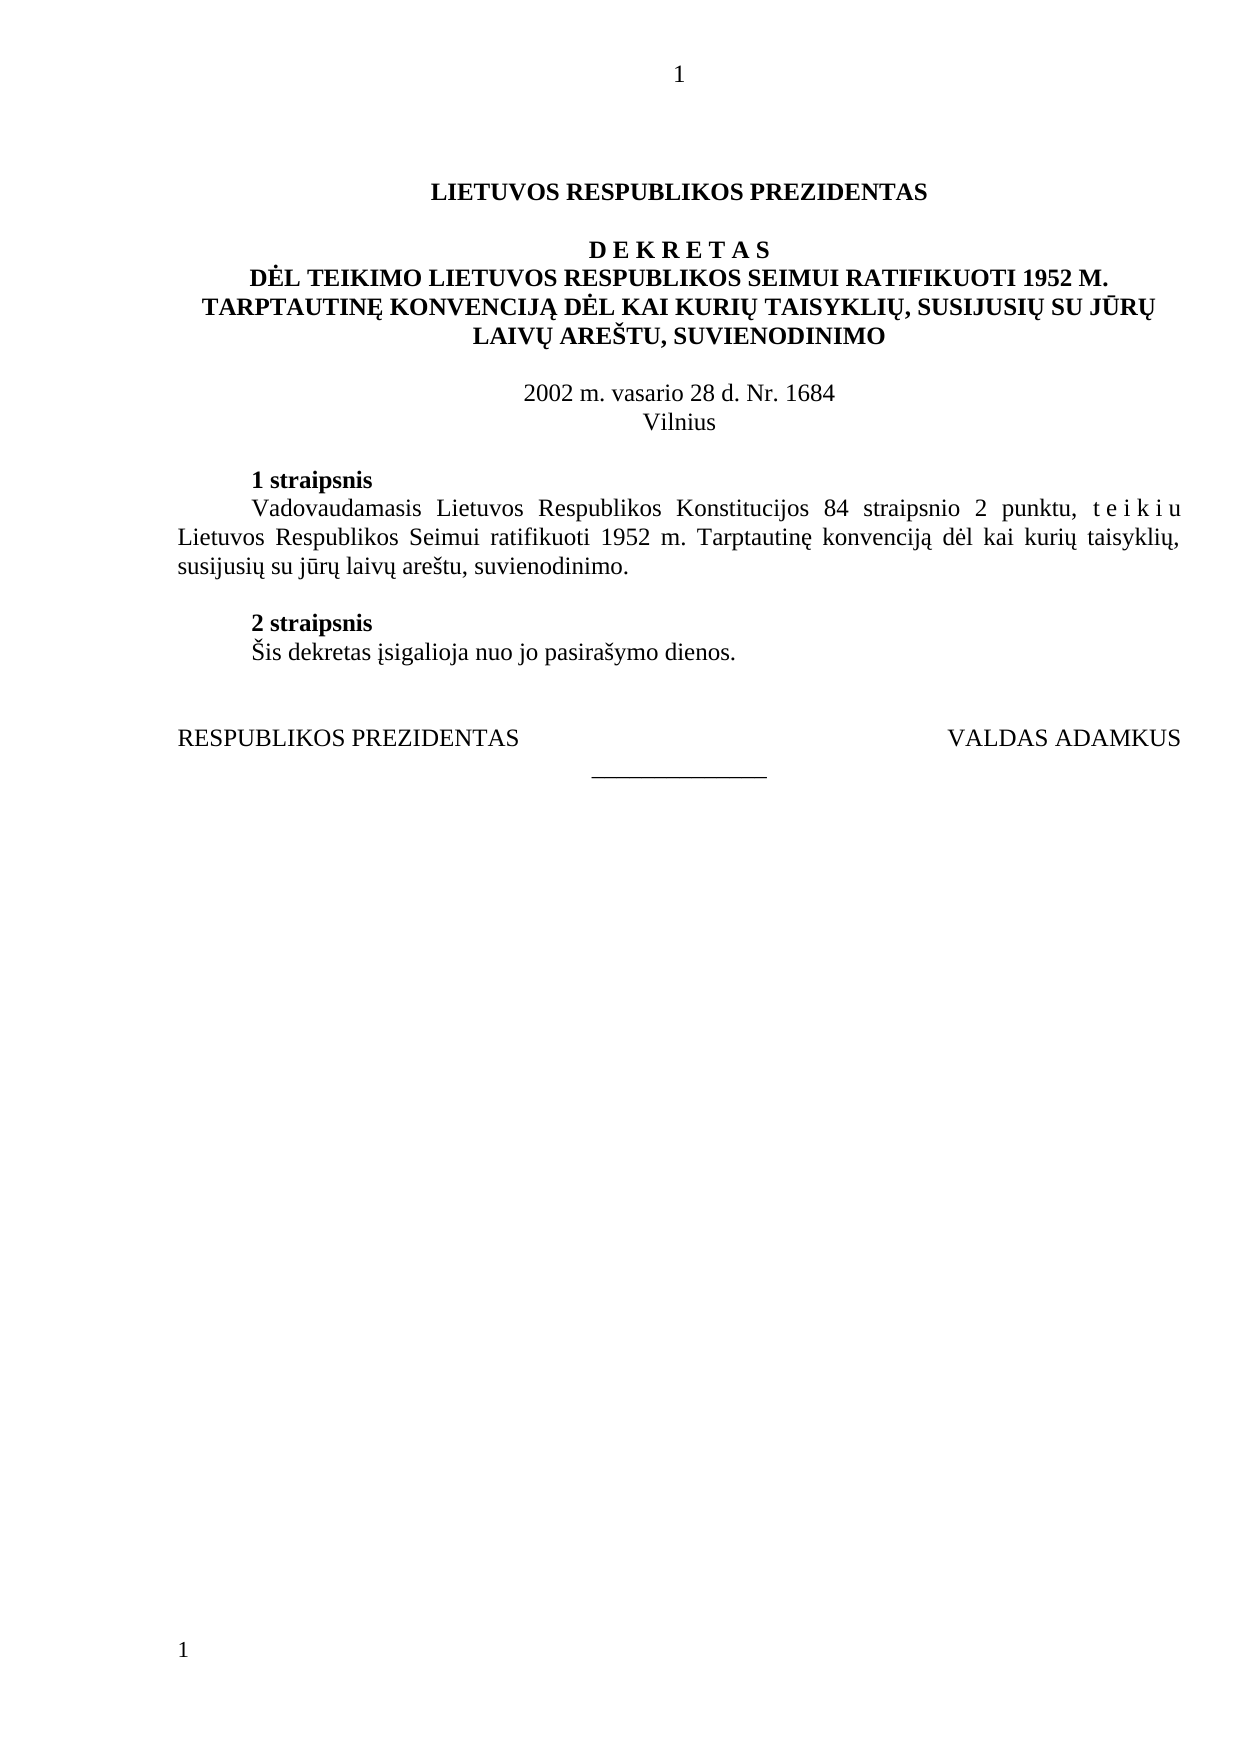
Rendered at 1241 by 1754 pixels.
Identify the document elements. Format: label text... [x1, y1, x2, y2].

text 2 straipsnis [177, 608, 1181, 637]
text 2002 m. vasario 28 d. Nr. 1684 [177, 378, 1181, 407]
text LIETUVOS RESPUBLIKOS PREZIDENTAS [177, 177, 1181, 206]
text Vadovaudamasis Lietuvos Respublikos Konstitucijos 84 straipsnio 2 punktu, teikiu Lietuvos Respublikos Seimui ratifikuoti 1952 m. Tarptautinę konvenciją dėl kai kurių taisyklių, susijusių su jūrų laivų areštu, suvienodinimo. [177, 493, 1181, 580]
text Vilnius [177, 407, 1181, 436]
text ______________ [177, 752, 1181, 781]
text RESPUBLIKOS PREZIDENTAS VALDAS ADAMKUS [177, 723, 1181, 752]
text 1 straipsnis [177, 465, 1181, 493]
text D E K R E T A S [177, 235, 1181, 263]
text DĖL TEIKIMO LIETUVOS RESPUBLIKOS SEIMUI RATIFIKUOTI 1952 M. TARPTAUTINĘ KONVENCIJĄ DĖL KAI KURIŲ TAISYKLIŲ, SUSIJUSIŲ SU JŪRŲ LAIVŲ AREŠTU, SUVIENODINIMO [177, 263, 1181, 350]
text Šis dekretas įsigalioja nuo jo pasirašymo dienos. [177, 637, 1181, 666]
